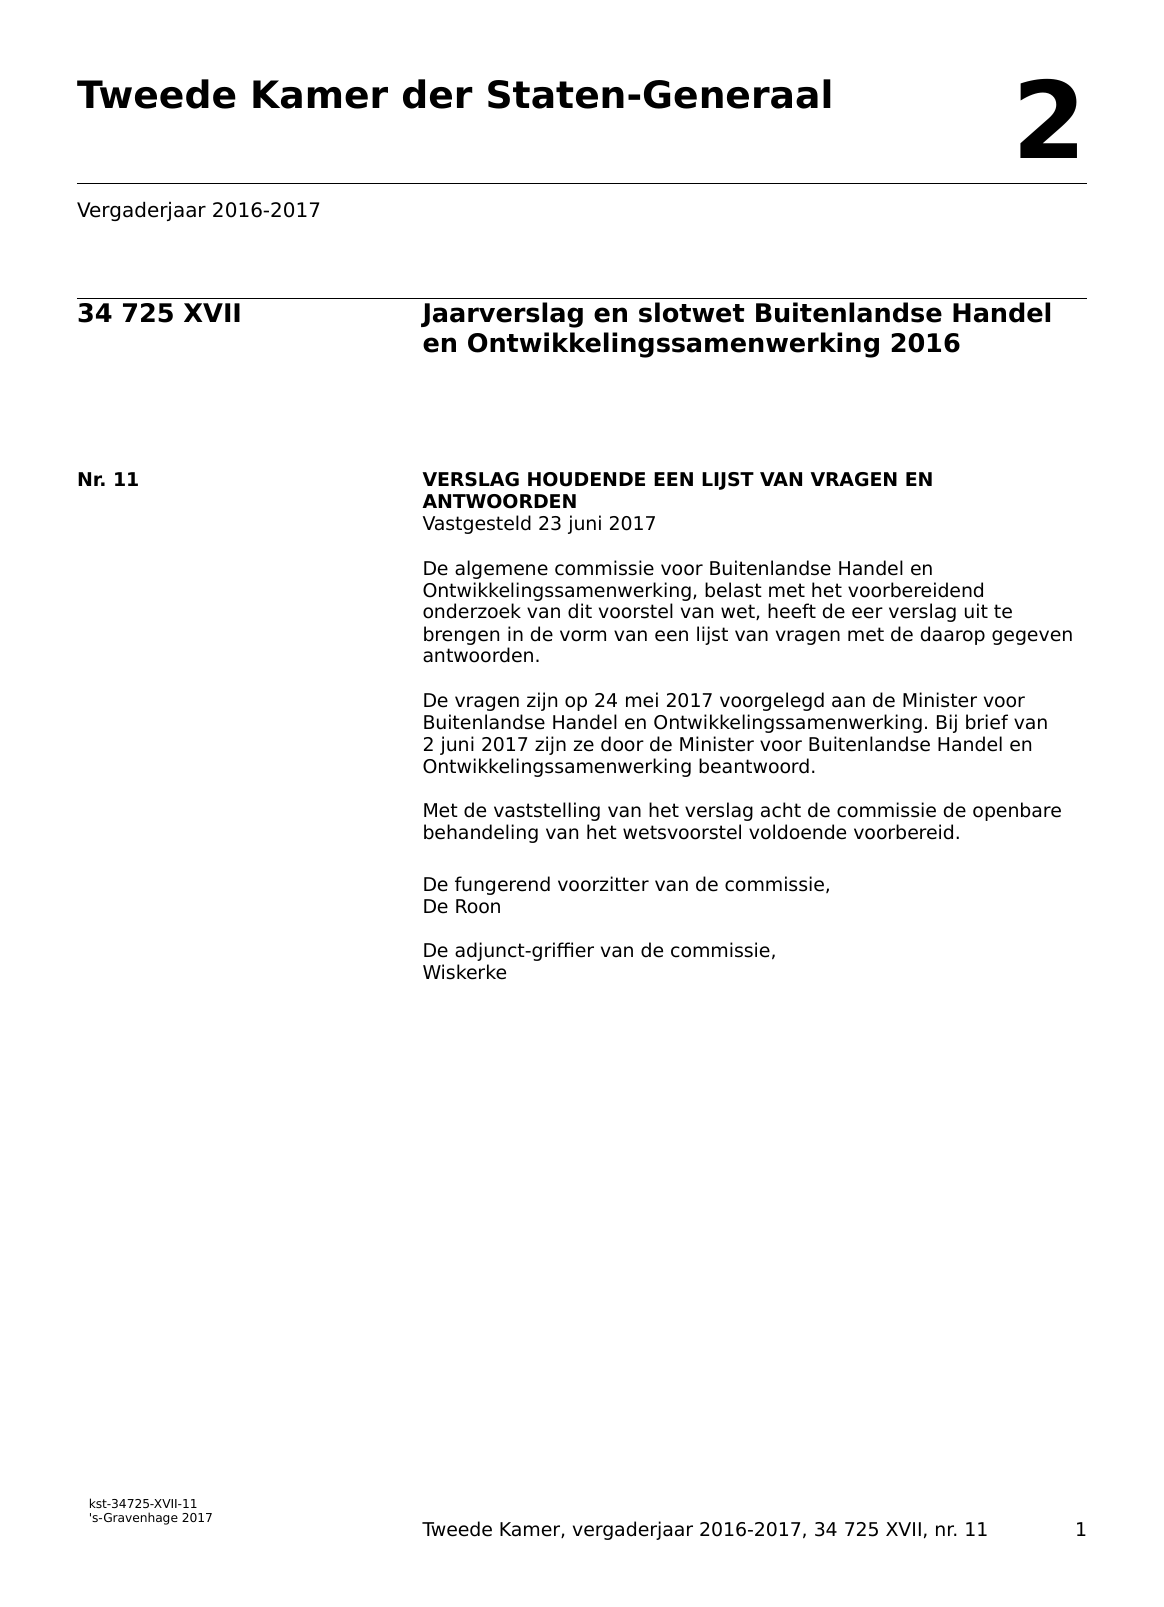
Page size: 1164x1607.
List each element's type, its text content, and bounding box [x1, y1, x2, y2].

text De fungerend voorzitter van de commissie, De Roon [422, 874, 1087, 918]
text De algemene commissie voor Buitenlandse Handel en Ontwikkelingssamenwerking, belast met het voorbereidend onderzoek van dit voorstel van wet, heeft de eer verslag uit te brengen in de vorm van een lijst van vragen met de daarop gegeven antwoorden. [422, 557, 1087, 667]
subtitle 34 725 XVII Jaarverslag en slotwet Buitenlandse Handel en Ontwikkelingssamenwerking 2016 [77, 299, 1087, 358]
text kst-34725-XVII-11 [88, 1497, 323, 1511]
table_cell Vergaderjaar 2016-2017 [77, 184, 1087, 298]
table_header Tweede Kamer der Staten-Generaal [77, 59, 886, 183]
text Met de vaststelling van het verslag acht de commissie de openbare behandeling van het wetsvoorstel voldoende voorbereid. [422, 800, 1087, 844]
subtitle Nr. 11 VERSLAG HOUDENDE EEN LIJST VAN VRAGEN EN ANTWOORDEN [77, 469, 1087, 513]
text De vragen zijn op 24 mei 2017 voorgelegd aan de Minister voor Buitenlandse Handel en Ontwikkelingssamenwerking. Bij brief van 2 juni 2017 zijn ze door de Minister voor Buitenlandse Handel en Ontwikkelingssamenwerking beantwoord. [422, 689, 1087, 777]
table_header 2 [886, 59, 1087, 183]
text Vastgesteld 23 juni 2017 [422, 513, 1087, 535]
text De adjunct-griffier van de commissie, Wiskerke [422, 940, 1087, 984]
text 's-Gravenhage 2017 [88, 1511, 323, 1525]
